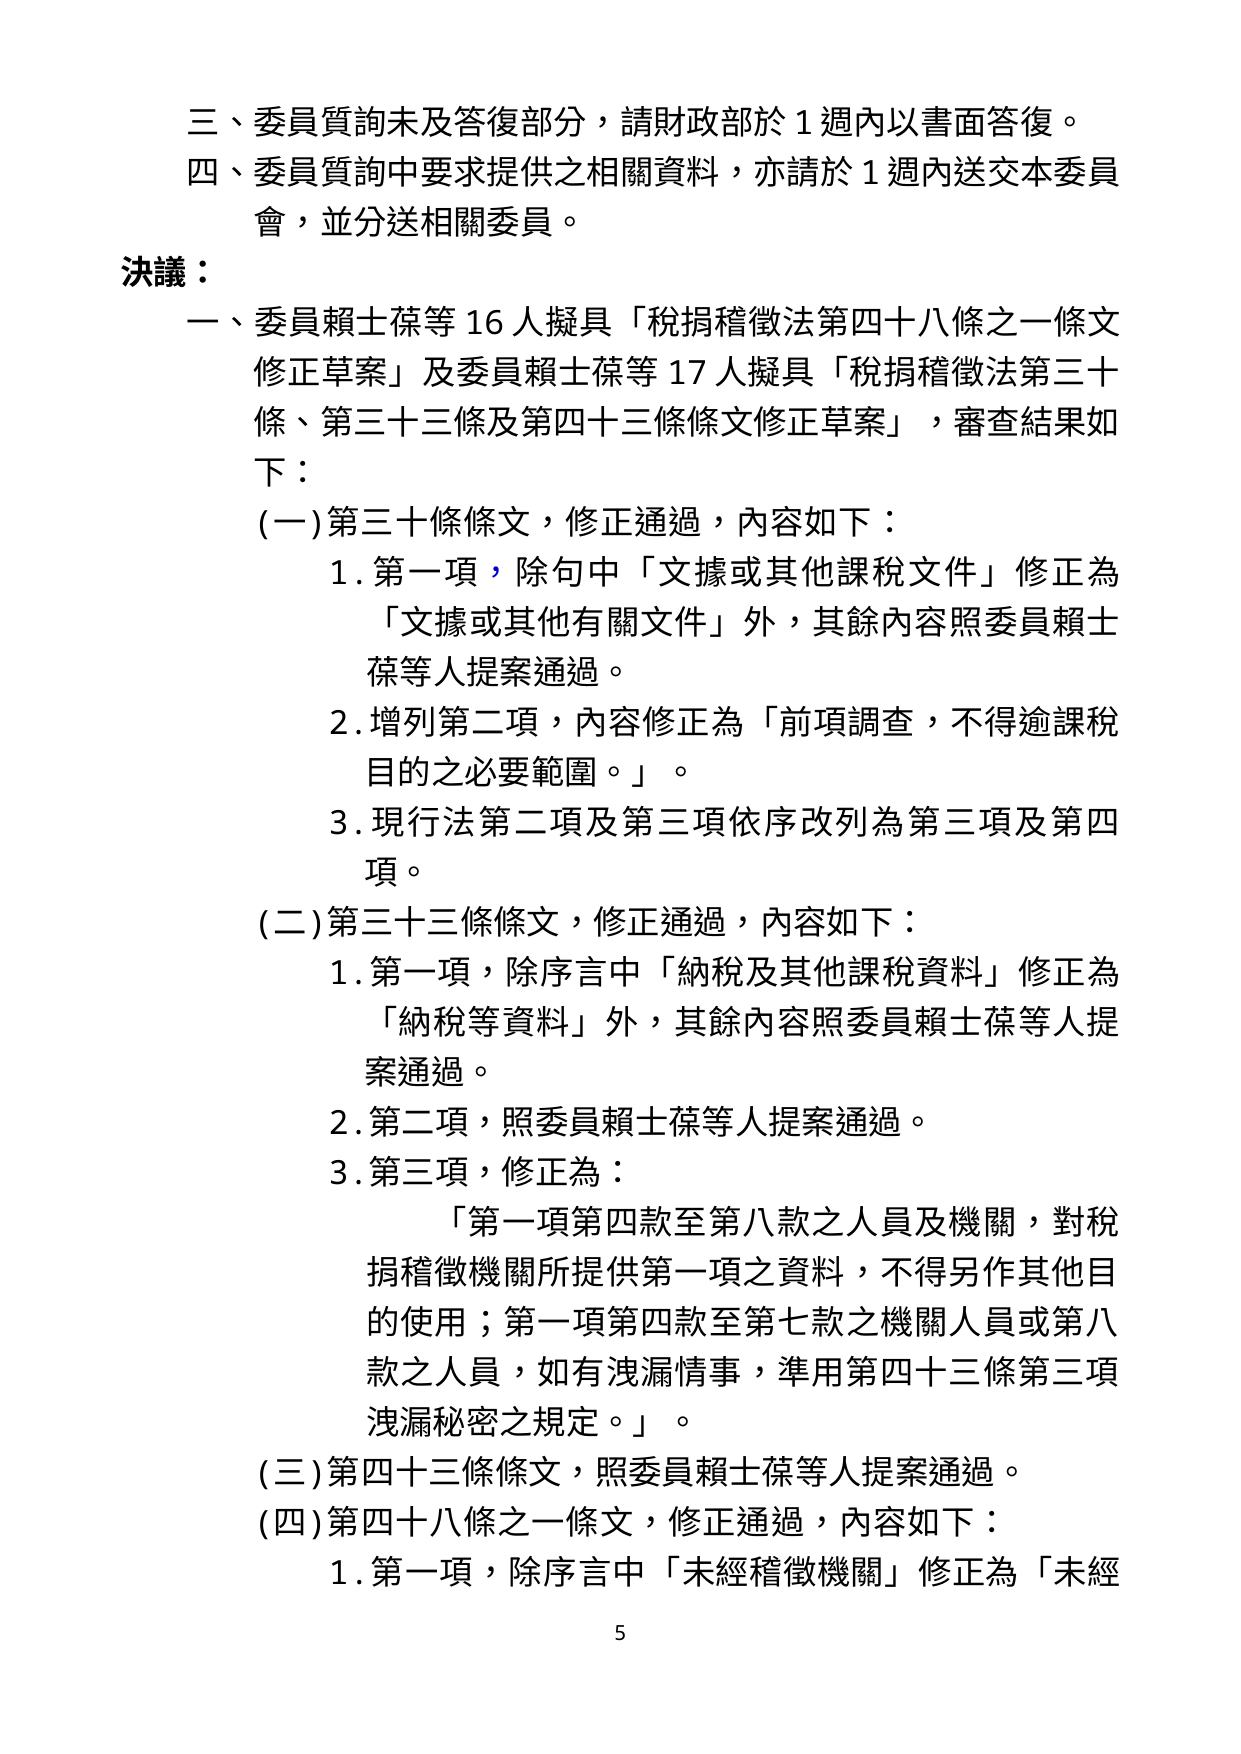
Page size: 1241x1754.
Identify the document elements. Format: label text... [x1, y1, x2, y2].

text 決議： [120, 244, 1120, 294]
text 3.現行法第二項及第三項依序改列為第三項及第四項。 [328, 794, 1120, 894]
text 2.第二項，照委員賴士葆等人提案通過。 [328, 1094, 1120, 1144]
text 三、委員質詢未及答復部分，請財政部於1週內以書面答復。 [187, 94, 1120, 144]
text 一、委員賴士葆等16人擬具「稅捐稽徵法第四十八條之一條文修正草案」及委員賴士葆等17人擬具「稅捐稽徵法第三十條、第三十三條及第四十三條條文修正草案」，審查結果如下： [187, 294, 1120, 494]
text 1.第一項，除序言中「未經稽徵機關」修正為「未經 [328, 1544, 1120, 1594]
text 「第一項第四款至第八款之人員及機關，對稅捐稽徵機關所提供第一項之資料，不得另作其他目的使用；第一項第四款至第七款之機關人員或第八款之人員，如有洩漏情事，準用第四十三條第三項洩漏秘密之規定。」。 [366, 1194, 1120, 1444]
text 1.第一項，除序言中「納稅及其他課稅資料」修正為「納稅等資料」外，其餘內容照委員賴士葆等人提案通過。 [328, 944, 1120, 1094]
text 2.增列第二項，內容修正為「前項調查，不得逾課稅目的之必要範圍。」。 [328, 694, 1120, 794]
text (三)第四十三條條文，照委員賴士葆等人提案通過。 [253, 1444, 1120, 1494]
text (四)第四十八條之一條文，修正通過，內容如下： [253, 1494, 1120, 1544]
text 1.第一項，除句中「文據或其他課稅文件」修正為「文據或其他有關文件」外，其餘內容照委員賴士葆等人提案通過。 [328, 544, 1120, 694]
text (一)第三十條條文，修正通過，內容如下： [253, 494, 1120, 544]
text 四、委員質詢中要求提供之相關資料，亦請於1週內送交本委員會，並分送相關委員。 [187, 144, 1120, 244]
text (二)第三十三條條文，修正通過，內容如下： [253, 894, 1120, 944]
text 3.第三項，修正為： [328, 1144, 1120, 1194]
